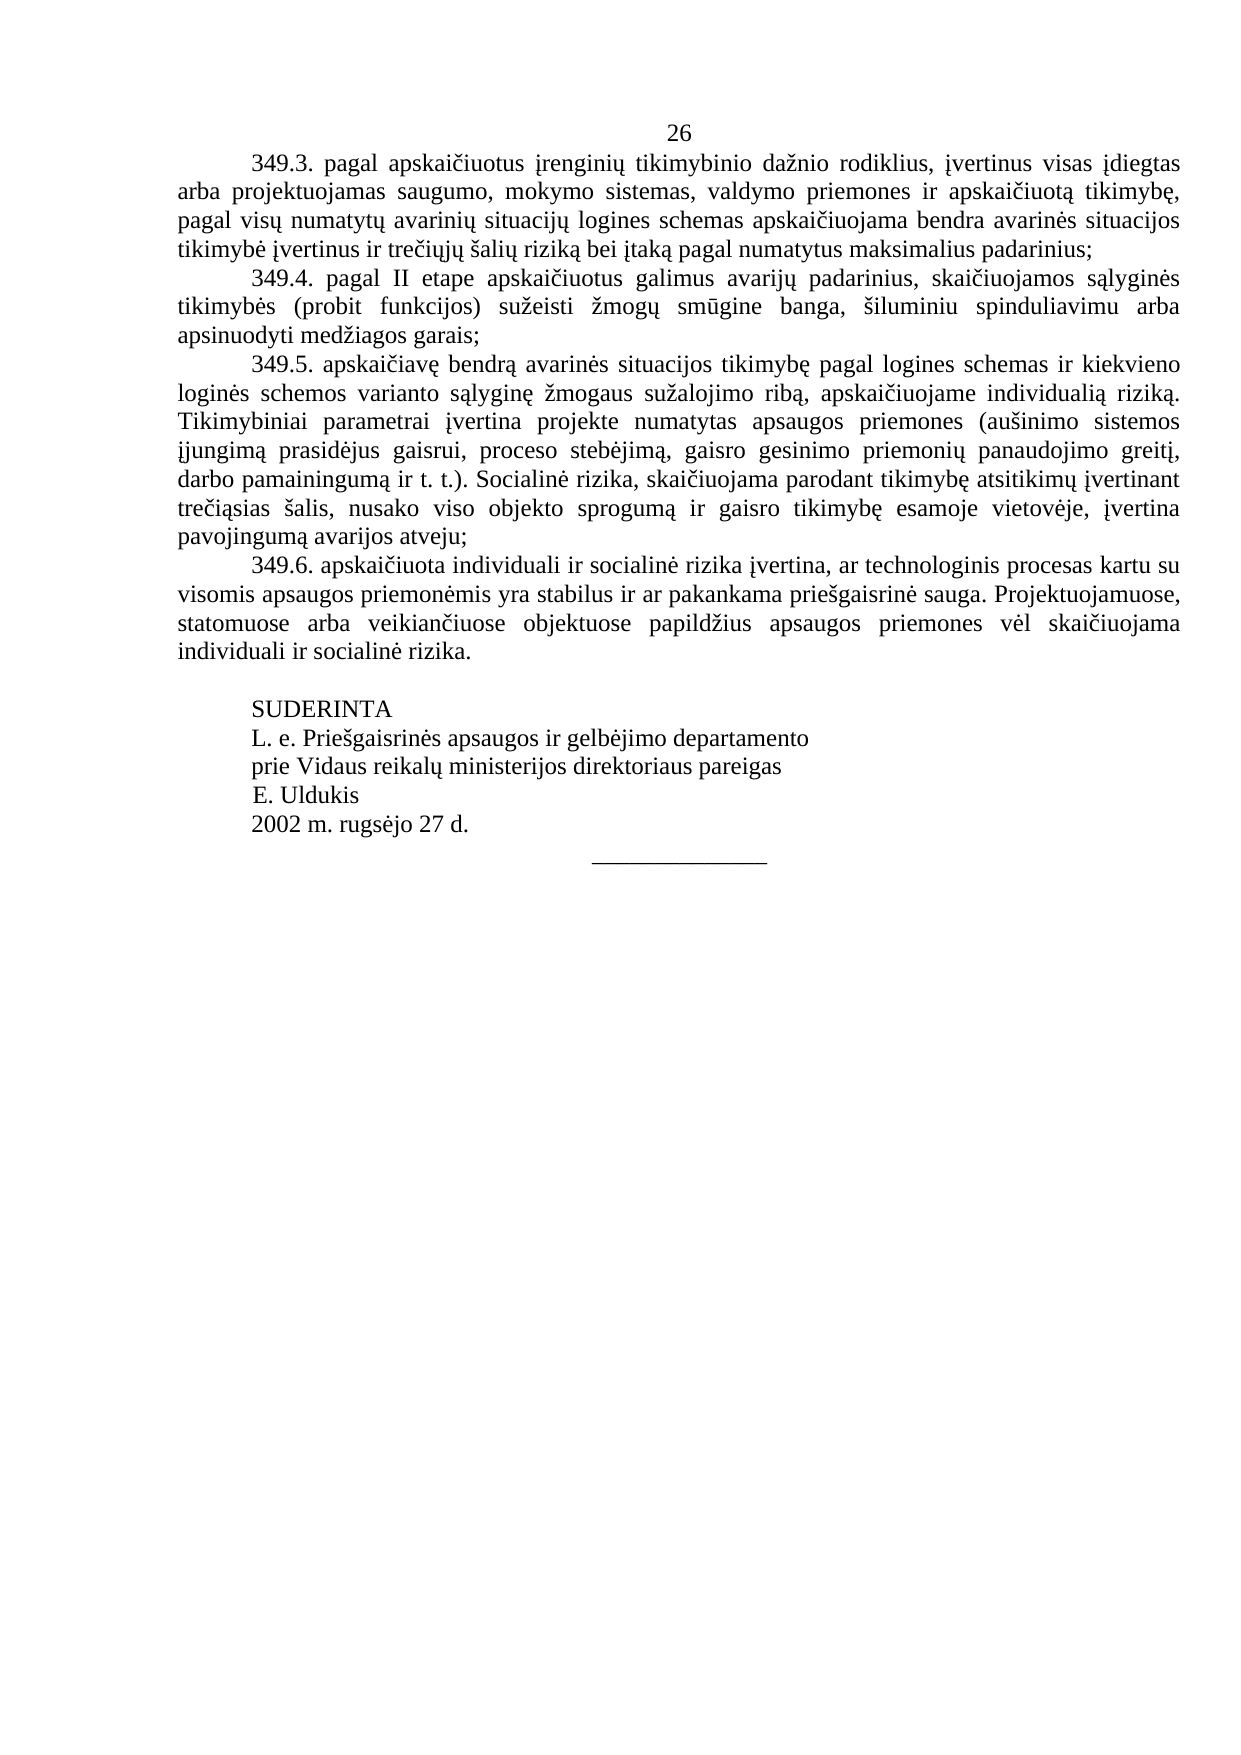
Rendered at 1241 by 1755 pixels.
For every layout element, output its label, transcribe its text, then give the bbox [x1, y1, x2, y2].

text ______________ [177, 838, 1181, 866]
text 2002 m. rugsėjo 27 d. [177, 809, 1181, 838]
text 349.3. pagal apskaičiuotus įrenginių tikimybinio dažnio rodiklius, įvertinus visas įdiegtas arba projektuojamas saugumo, mokymo sistemas, valdymo priemones ir apskaičiuotą tikimybę, pagal visų numatytų avarinių situacijų logines schemas apskaičiuojama bendra avarinės situacijos tikimybė įvertinus ir trečiųjų šalių riziką bei įtaką pagal numatytus maksimalius padarinius; [177, 148, 1181, 263]
text L. e. Priešgaisrinės apsaugos ir gelbėjimo departamento [177, 723, 1181, 751]
text prie Vidaus reikalų ministerijos direktoriaus pareigas [177, 751, 1181, 780]
text SUDERINTA [177, 694, 1181, 723]
text E. Uldukis [177, 780, 1181, 809]
text 349.6. apskaičiuota individuali ir socialinė rizika įvertina, ar technologinis procesas kartu su visomis apsaugos priemonėmis yra stabilus ir ar pakankama priešgaisrinė sauga. Projektuojamuose, statomuose arba veikiančiuose objektuose papildžius apsaugos priemones vėl skaičiuojama individuali ir socialinė rizika. [177, 550, 1181, 665]
text 349.4. pagal II etape apskaičiuotus galimus avarijų padarinius, skaičiuojamos sąlyginės tikimybės (probit funkcijos) sužeisti žmogų smūgine banga, šiluminiu spinduliavimu arba apsinuodyti medžiagos garais; [177, 263, 1181, 349]
text 349.5. apskaičiavę bendrą avarinės situacijos tikimybę pagal logines schemas ir kiekvieno loginės schemos varianto sąlyginę žmogaus sužalojimo ribą, apskaičiuojame individualią riziką. Tikimybiniai parametrai įvertina projekte numatytas apsaugos priemones (aušinimo sistemos įjungimą prasidėjus gaisrui, proceso stebėjimą, gaisro gesinimo priemonių panaudojimo greitį, darbo pamainingumą ir t. t.). Socialinė rizika, skaičiuojama parodant tikimybę atsitikimų įvertinant trečiąsias šalis, nusako viso objekto sprogumą ir gaisro tikimybę esamoje vietovėje, įvertina pavojingumą avarijos atveju; [177, 349, 1181, 550]
